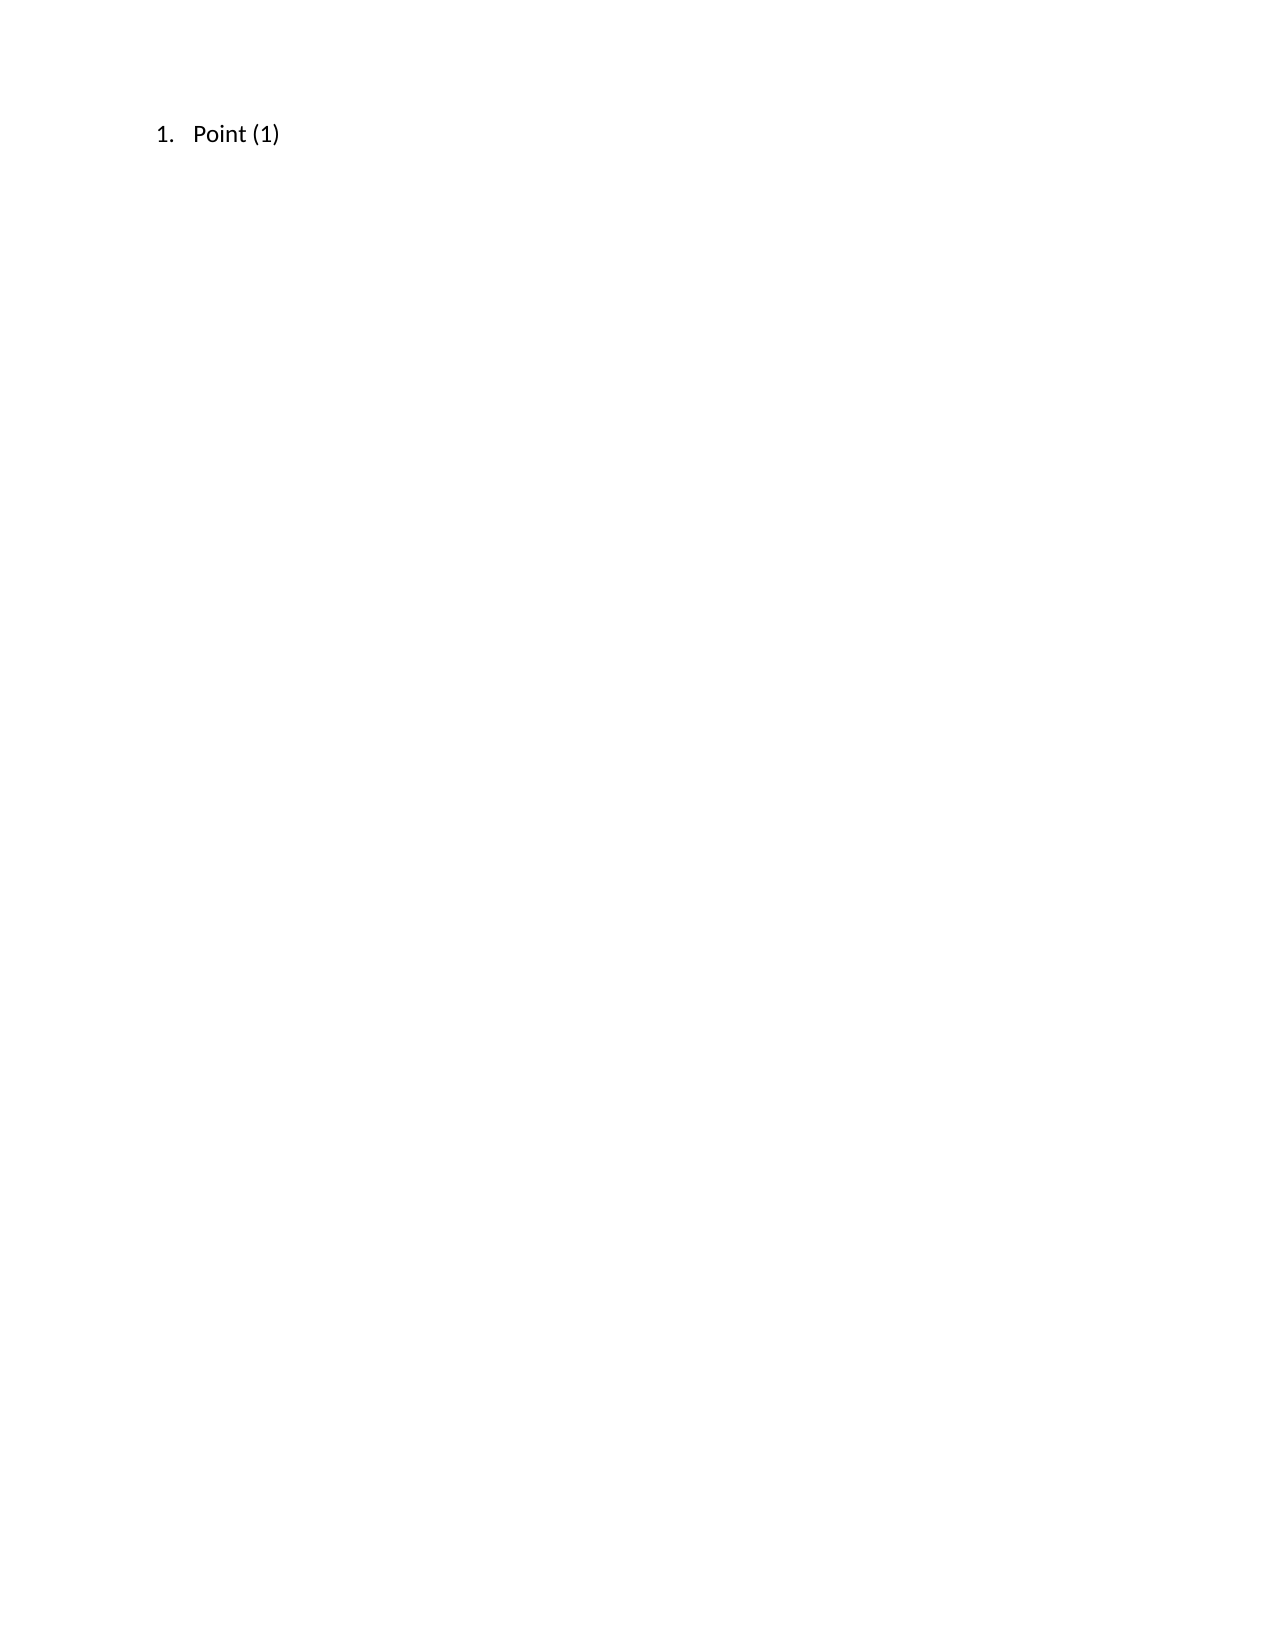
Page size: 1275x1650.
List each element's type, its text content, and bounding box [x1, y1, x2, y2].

list Point (1) [156, 118, 1157, 149]
